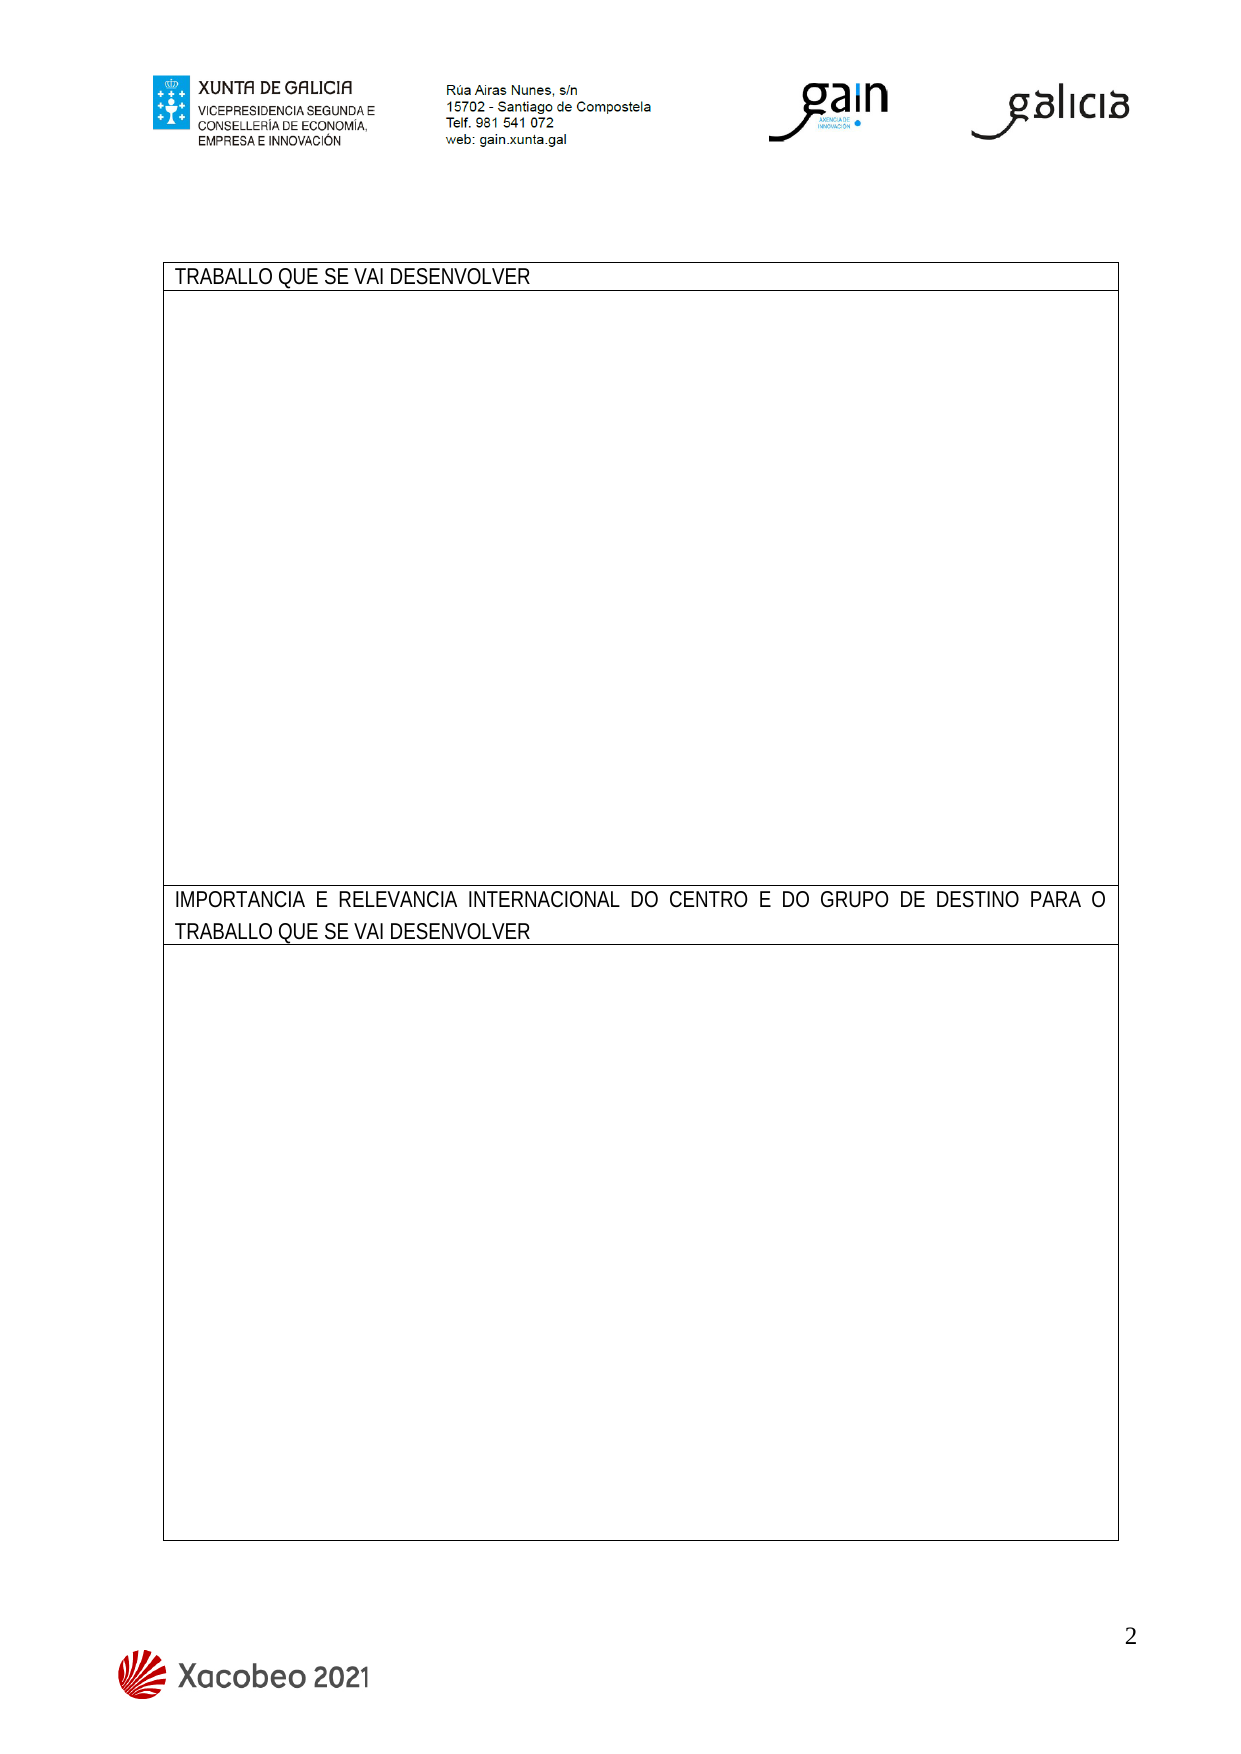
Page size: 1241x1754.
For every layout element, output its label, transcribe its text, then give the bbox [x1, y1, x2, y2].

table_cell TRABALLO QUE SE VAI DESENVOLVER [164, 263, 1118, 289]
table_cell [164, 291, 1118, 885]
table_cell IMPORTANCIA E RELEVANCIA INTERNACIONAL DO CENTRO E DO GRUPO DE DESTINO PARA O TRABALLO QUE SE VAI DESENVOLVER [164, 886, 1118, 944]
picture [142, 66, 1147, 156]
table_cell [164, 945, 1118, 1539]
picture [118, 1650, 368, 1699]
